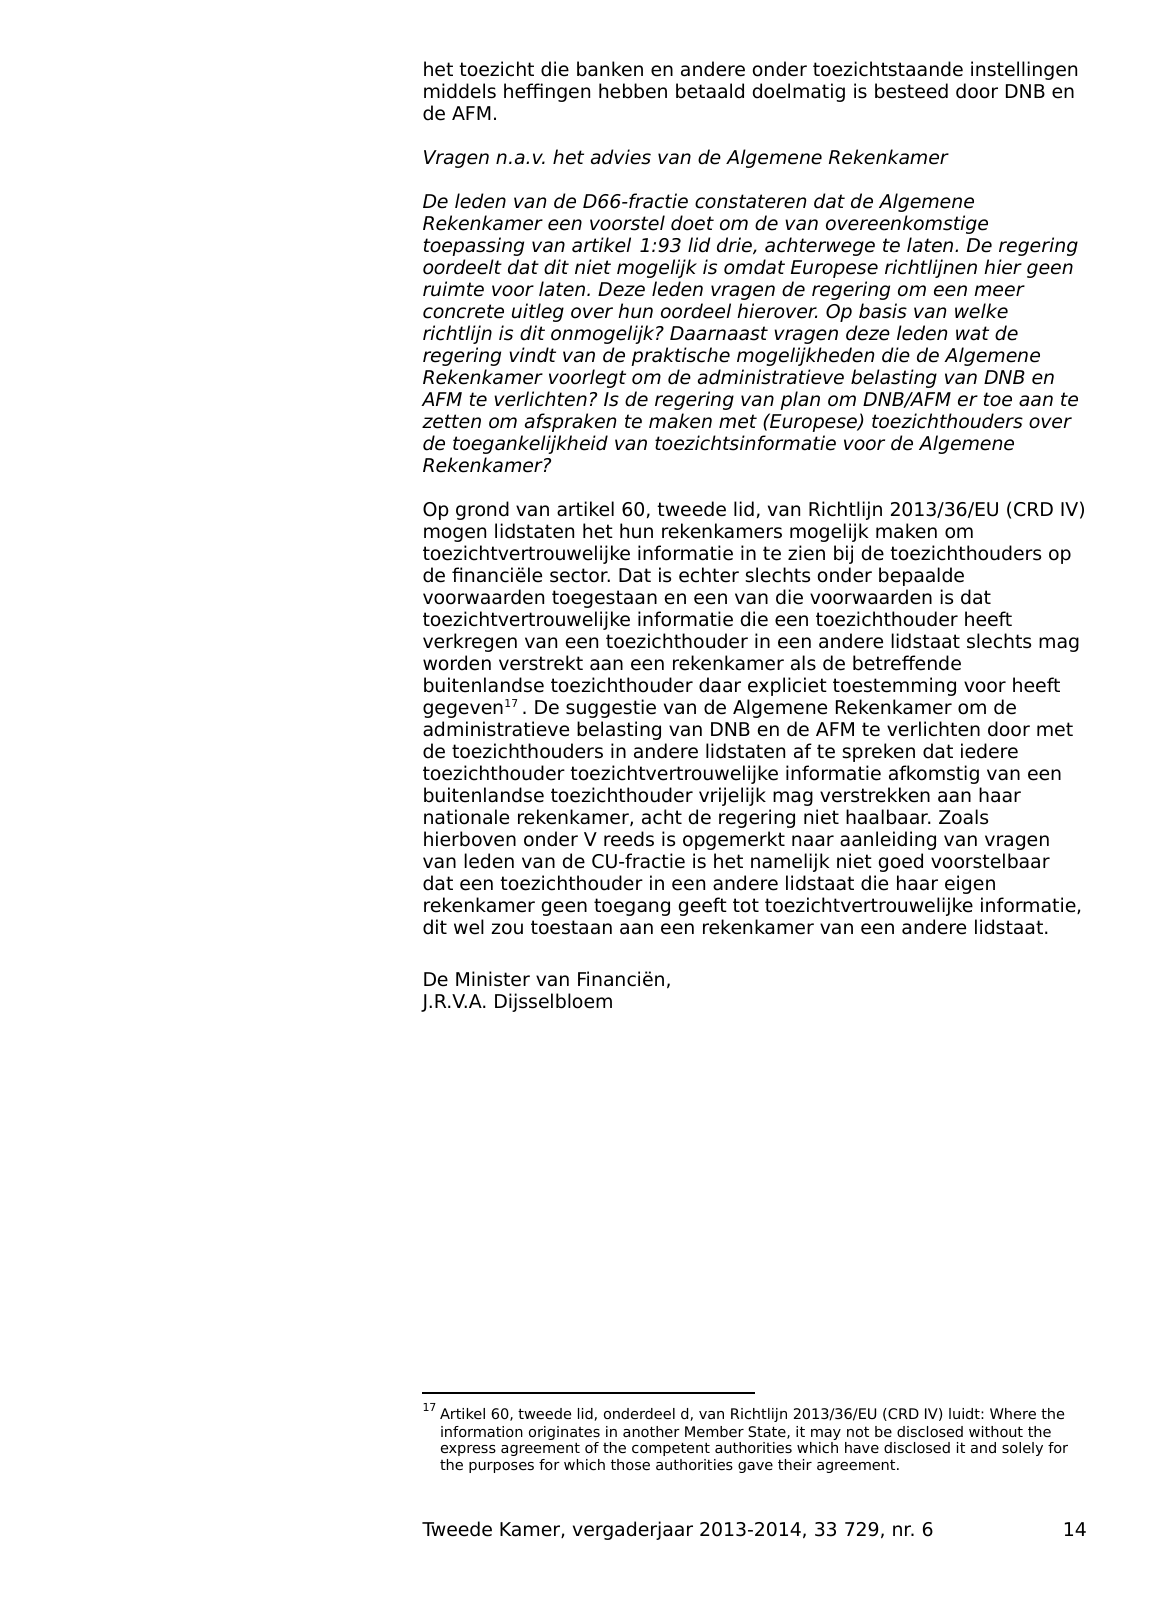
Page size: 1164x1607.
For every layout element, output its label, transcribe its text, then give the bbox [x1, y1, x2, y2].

text het toezicht die banken en andere onder toezichtstaande instellingen middels heffingen hebben betaald doelmatig is besteed door DNB en de AFM. [422, 59, 1087, 125]
text Op grond van artikel 60, tweede lid, van Richtlijn 2013/36/EU (CRD IV) mogen lidstaten het hun rekenkamers mogelijk maken om toezichtvertrouwelijke informatie in te zien bij de toezichthouders op de financiële sector. Dat is echter slechts onder bepaalde voorwaarden toegestaan en een van die voorwaarden is dat toezichtvertrouwelijke informatie die een toezichthouder heeft verkregen van een toezichthouder in een andere lidstaat slechts mag worden verstrekt aan een rekenkamer als de betreffende buitenlandse toezichthouder daar expliciet toestemming voor heeft gegeven. De suggestie van de Algemene Rekenkamer om de administratieve belasting van DNB en de AFM te verlichten door met de toezichthouders in andere lidstaten af te spreken dat iedere toezichthouder toezichtvertrouwelijke informatie afkomstig van een buitenlandse toezichthouder vrijelijk mag verstrekken aan haar nationale rekenkamer, acht de regering niet haalbaar. Zoals hierboven onder V reeds is opgemerkt naar aanleiding van vragen van leden van de CU-fractie is het namelijk niet goed voorstelbaar dat een toezichthouder in een andere lidstaat die haar eigen rekenkamer geen toegang geeft tot toezichtvertrouwelijke informatie, dit wel zou toestaan aan een rekenkamer van een andere lidstaat. [422, 499, 1087, 939]
subtitle Vragen n.a.v. het advies van de Algemene Rekenkamer [422, 147, 1087, 169]
text De leden van de D66-fractie constateren dat de Algemene Rekenkamer een voorstel doet om de van overeenkomstige toepassing van artikel 1:93 lid drie, achterwege te laten. De regering oordeelt dat dit niet mogelijk is omdat Europese richtlijnen hier geen ruimte voor laten. Deze leden vragen de regering om een meer concrete uitleg over hun oordeel hierover. Op basis van welke richtlijn is dit onmogelijk? Daarnaast vragen deze leden wat de regering vindt van de praktische mogelijkheden die de Algemene Rekenkamer voorlegt om de administratieve belasting van DNB en AFM te verlichten? Is de regering van plan om DNB/AFM er toe aan te zetten om afspraken te maken met (Europese) toezichthouders over de toegankelijkheid van toezichtsinformatie voor de Algemene Rekenkamer? [422, 191, 1087, 477]
text Artikel 60, tweede lid, onderdeel d, van Richtlijn 2013/36/EU (CRD IV) luidt: Where the information originates in another Member State, it may not be disclosed without the express agreement of the competent authorities which have disclosed it and solely for the purposes for which those authorities gave their agreement. [422, 1402, 1087, 1474]
text De Minister van Financiën, J.R.V.A. Dijsselbloem [422, 969, 1087, 1013]
